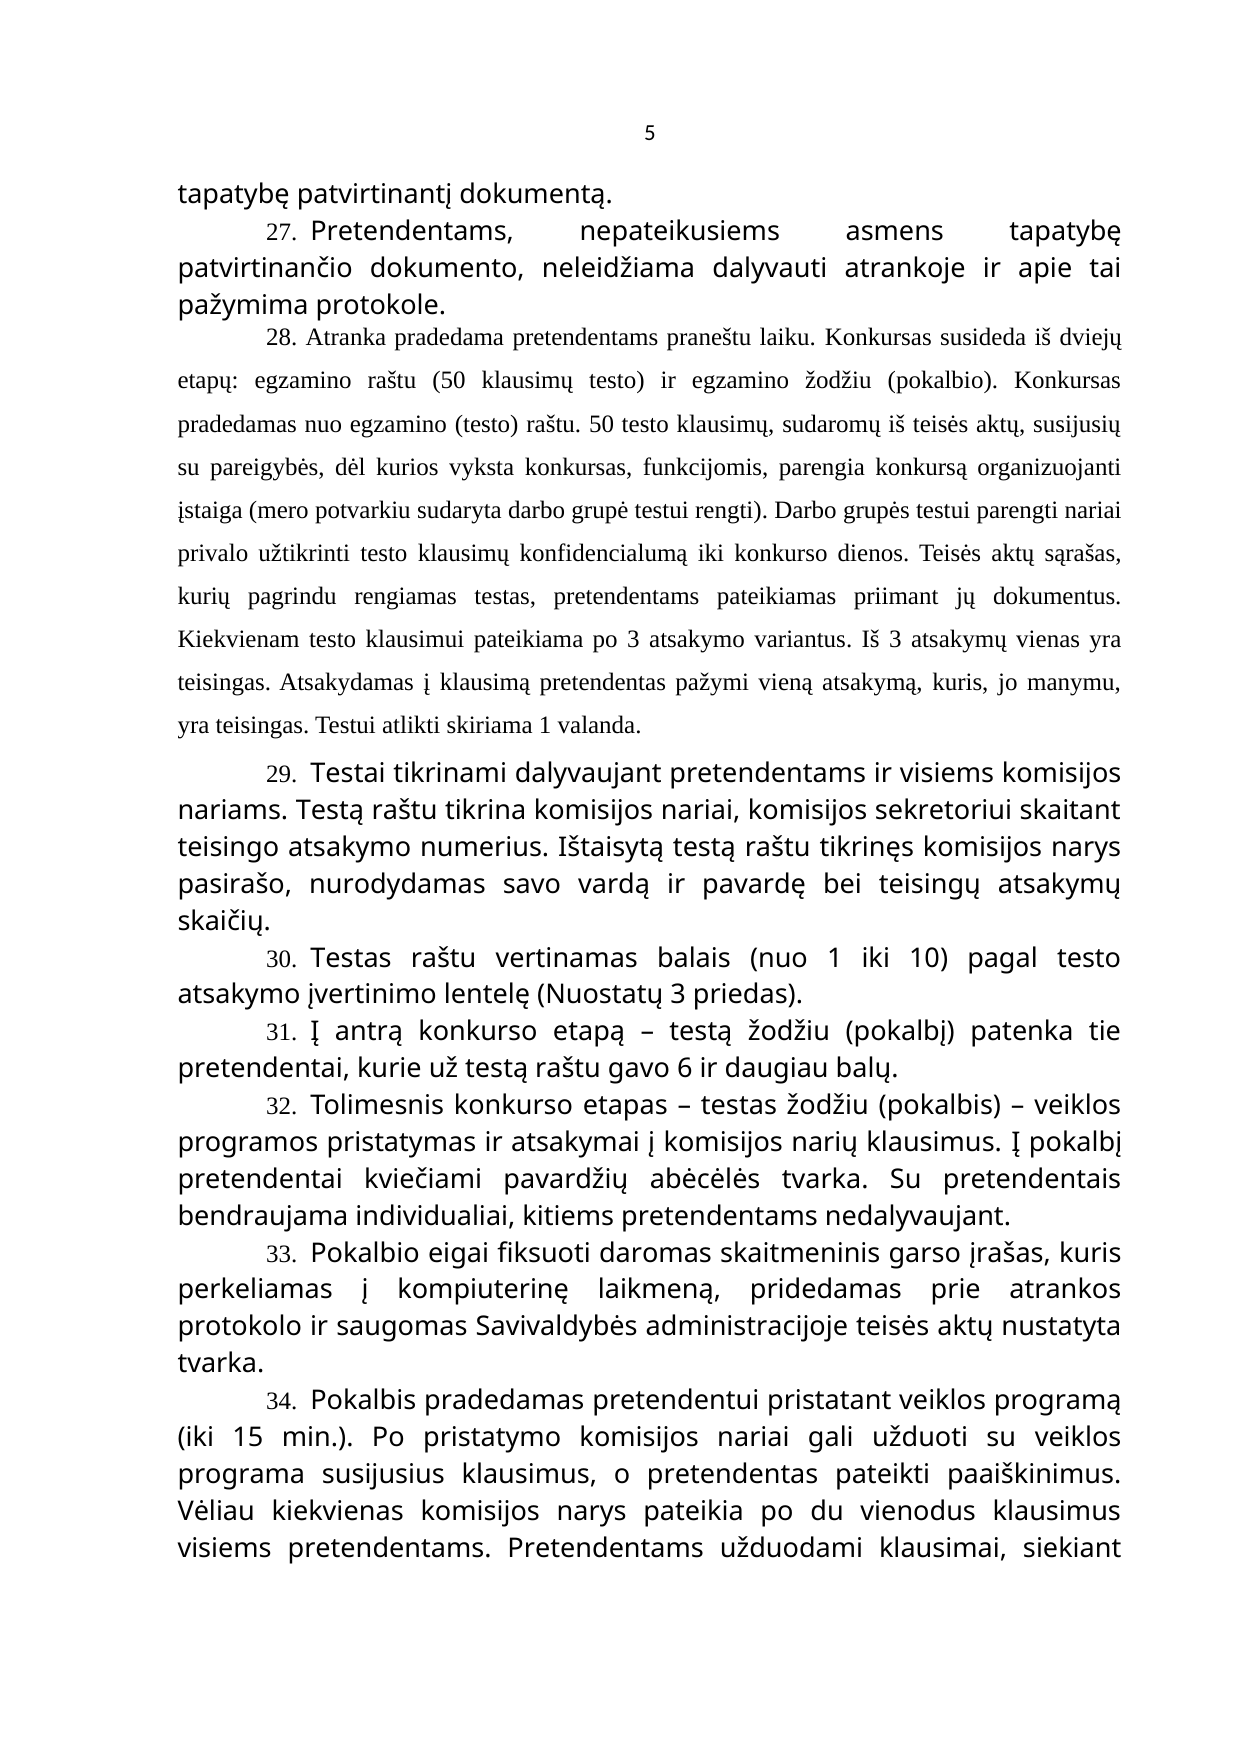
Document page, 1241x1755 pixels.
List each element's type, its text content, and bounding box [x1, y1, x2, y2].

text 31. Į antrą konkurso etapą – testą žodžiu (pokalbį) patenka tie pretendentai, kurie už testą raštu gavo 6 ir daugiau balų. [177, 1012, 1122, 1086]
text 30. Testas raštu vertinamas balais (nuo 1 iki 10) pagal testo atsakymo įvertinimo lentelę (Nuostatų 3 priedas). [177, 938, 1122, 1012]
text 27. Pretendentams, nepateikusiems asmens tapatybę patvirtinančio dokumento, neleidžiama dalyvauti atrankoje ir apie tai pažymima protokole. [177, 212, 1122, 322]
text 33. Pokalbio eigai fiksuoti daromas skaitmeninis garso įrašas, kuris perkeliamas į kompiuterinę laikmeną, pridedamas prie atrankos protokolo ir saugomas Savivaldybės administracijoje teisės aktų nustatyta tvarka. [177, 1233, 1122, 1381]
text 32. Tolimesnis konkurso etapas – testas žodžiu (pokalbis) – veiklos programos pristatymas ir atsakymai į komisijos narių klausimus. Į pokalbį pretendentai kviečiami pavardžių abėcėlės tvarka. Su pretendentais bendraujama individualiai, kitiems pretendentams nedalyvaujant. [177, 1086, 1122, 1233]
text 34. Pokalbis pradedamas pretendentui pristatant veiklos programą (iki 15 min.). Po pristatymo komisijos nariai gali užduoti su veiklos programa susijusius klausimus, o pretendentas pateikti paaiškinimus. Vėliau kiekvienas komisijos narys pateikia po du vienodus klausimus visiems pretendentams. Pretendentams užduodami klausimai, siekiant [177, 1381, 1122, 1565]
text 28. Atranka pradedama pretendentams praneštu laiku. Konkursas susideda iš dviejų etapų: egzamino raštu (50 klausimų testo) ir egzamino žodžiu (pokalbio). Konkursas pradedamas nuo egzamino (testo) raštu. 50 testo klausimų, sudaromų iš teisės aktų, susijusių su pareigybės, dėl kurios vyksta konkursas, funkcijomis, parengia konkursą organizuojanti įstaiga (mero potvarkiu sudaryta darbo grupė testui rengti). Darbo grupės testui parengti nariai privalo užtikrinti testo klausimų konfidencialumą iki konkurso dienos. Teisės aktų sąrašas, kurių pagrindu rengiamas testas, pretendentams pateikiamas priimant jų dokumentus. Kiekvienam testo klausimui pateikiama po 3 atsakymo variantus. Iš 3 atsakymų vienas yra teisingas. Atsakydamas į klausimą pretendentas pažymi vieną atsakymą, kuris, jo manymu, yra teisingas. Testui atlikti skiriama 1 valanda. [177, 322, 1122, 739]
text 29. Testai tikrinami dalyvaujant pretendentams ir visiems komisijos nariams. Testą raštu tikrina komisijos nariai, komisijos sekretoriui skaitant teisingo atsakymo numerius. Ištaisytą testą raštu tikrinęs komisijos narys pasirašo, nurodydamas savo vardą ir pavardę bei teisingų atsakymų skaičių. [177, 754, 1122, 938]
text tapatybę patvirtinantį dokumentą. [177, 175, 1122, 212]
